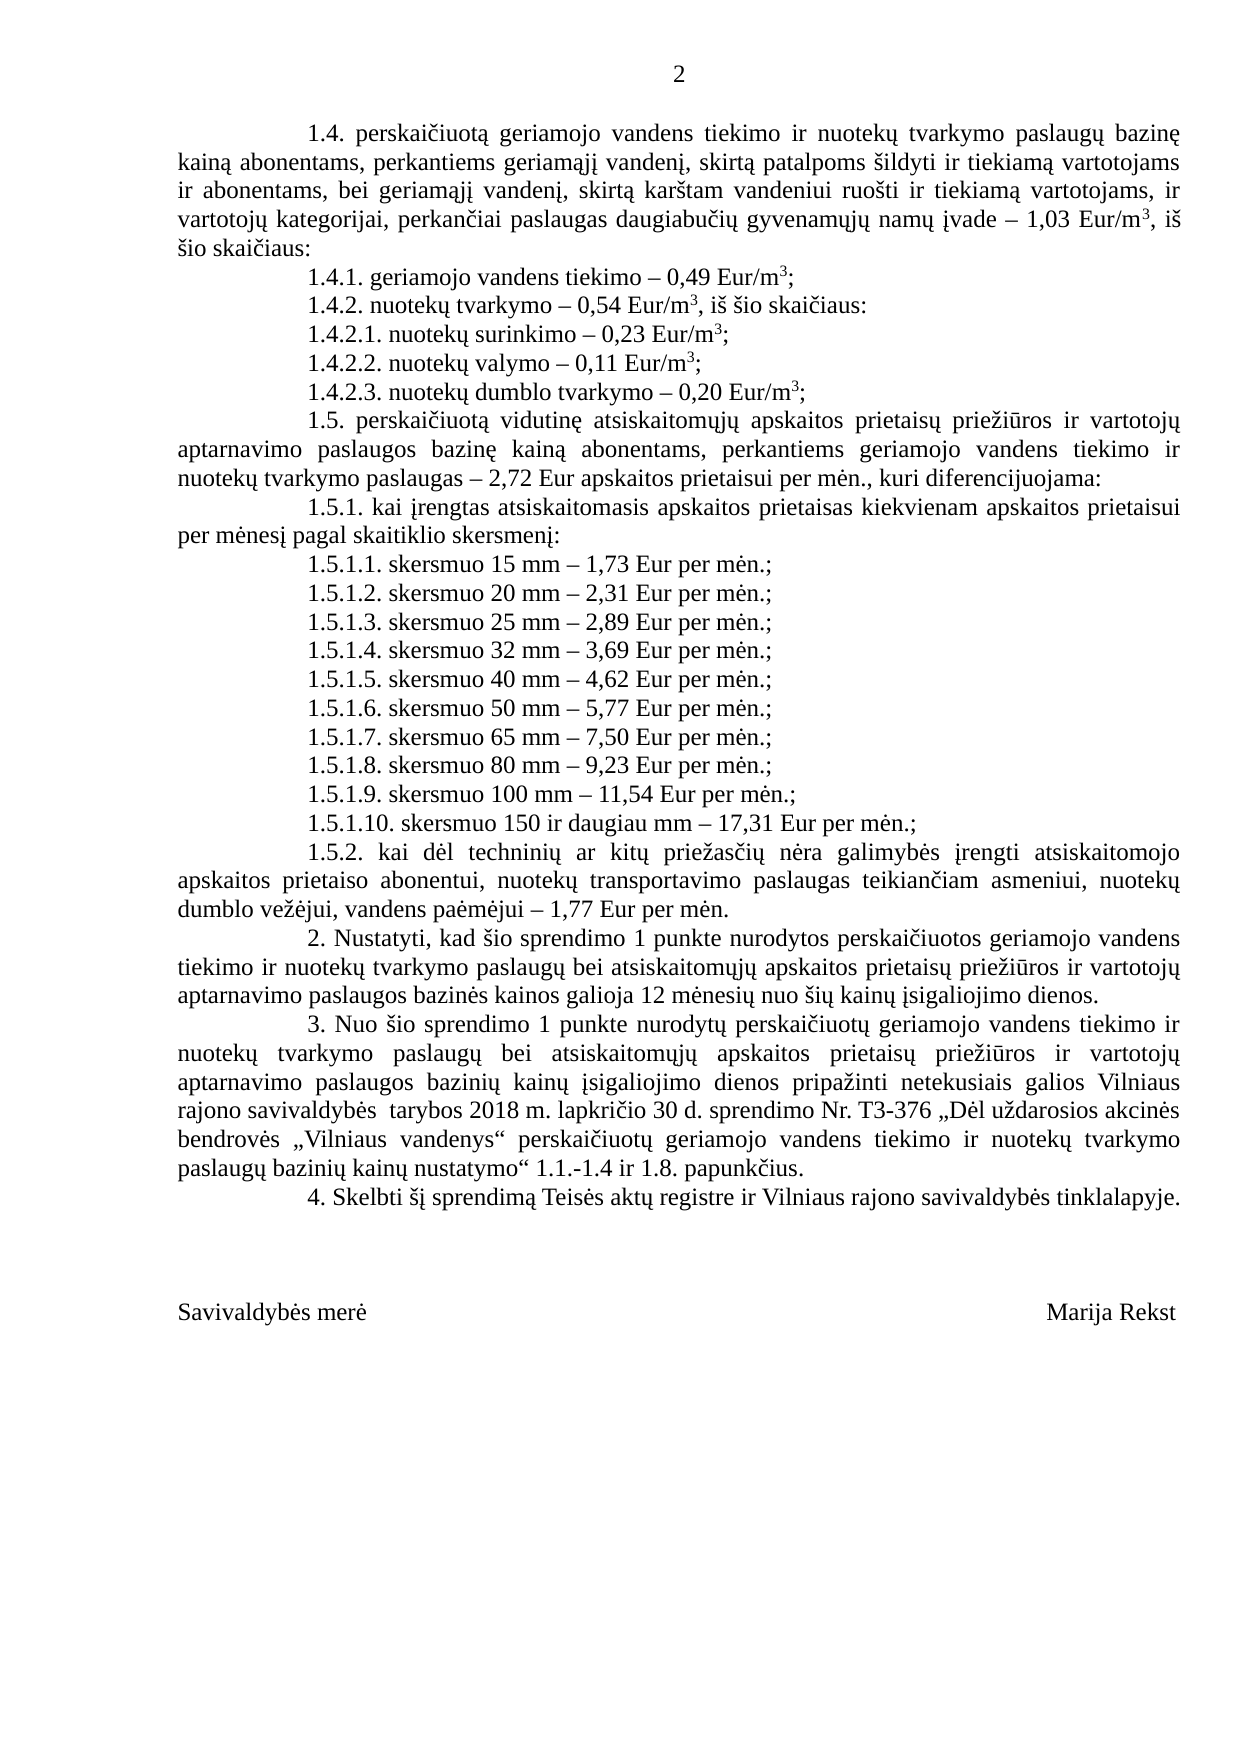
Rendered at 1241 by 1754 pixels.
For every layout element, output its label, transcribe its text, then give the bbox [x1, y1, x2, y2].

text 1.5.1.4. skersmuo 32 mm – 3,69 Eur per mėn.; [177, 636, 1181, 664]
text 4. Skelbti šį sprendimą Teisės aktų registre ir Vilniaus rajono savivaldybės tinklalapyje. [177, 1182, 1181, 1211]
text 1.4. perskaičiuotą geriamojo vandens tiekimo ir nuotekų tvarkymo paslaugų bazinę kainą abonentams, perkantiems geriamąjį vandenį, skirtą patalpoms šildyti ir tiekiamą vartotojams ir abonentams, bei geriamąjį vandenį, skirtą karštam vandeniui ruošti ir tiekiamą vartotojams, ir vartotojų kategorijai, perkančiai paslaugas daugiabučių gyvenamųjų namų įvade – 1,03 Eur/m3, iš šio skaičiaus: [177, 118, 1181, 262]
text 1.5.1.6. skersmuo 50 mm – 5,77 Eur per mėn.; [177, 693, 1181, 722]
text 2. Nustatyti, kad šio sprendimo 1 punkte nurodytos perskaičiuotos geriamojo vandens tiekimo ir nuotekų tvarkymo paslaugų bei atsiskaitomųjų apskaitos prietaisų priežiūros ir vartotojų aptarnavimo paslaugos bazinės kainos galioja 12 mėnesių nuo šių kainų įsigaliojimo dienos. [177, 923, 1181, 1009]
text Savivaldybės merė Marija Rekst [177, 1297, 1181, 1326]
text 1.5.1.8. skersmuo 80 mm – 9,23 Eur per mėn.; [177, 751, 1181, 779]
text 1.5.1.10. skersmuo 150 ir daugiau mm – 17,31 Eur per mėn.; [177, 808, 1181, 837]
text 1.5.1.1. skersmuo 15 mm – 1,73 Eur per mėn.; [177, 549, 1181, 578]
text 1.4.2.1. nuotekų surinkimo – 0,23 Eur/m3; [177, 319, 1181, 348]
text 1.5.1.5. skersmuo 40 mm – 4,62 Eur per mėn.; [177, 664, 1181, 693]
text 1.4.1. geriamojo vandens tiekimo – 0,49 Eur/m3; [177, 262, 1181, 291]
text 1.4.2.2. nuotekų valymo – 0,11 Eur/m3; [177, 348, 1181, 377]
text 3. Nuo šio sprendimo 1 punkte nurodytų perskaičiuotų geriamojo vandens tiekimo ir nuotekų tvarkymo paslaugų bei atsiskaitomųjų apskaitos prietaisų priežiūros ir vartotojų aptarnavimo paslaugos bazinių kainų įsigaliojimo dienos pripažinti netekusiais galios Vilniaus rajono savivaldybės tarybos 2018 m. lapkričio 30 d. sprendimo Nr. T3-376 „Dėl uždarosios akcinės bendrovės „Vilniaus vandenys“ perskaičiuotų geriamojo vandens tiekimo ir nuotekų tvarkymo paslaugų bazinių kainų nustatymo“ 1.1.-1.4 ir 1.8. papunkčius. [177, 1009, 1181, 1182]
text 1.4.2.3. nuotekų dumblo tvarkymo – 0,20 Eur/m3; [177, 377, 1181, 406]
text 1.5.2. kai dėl techninių ar kitų priežasčių nėra galimybės įrengti atsiskaitomojo apskaitos prietaiso abonentui, nuotekų transportavimo paslaugas teikiančiam asmeniui, nuotekų dumblo vežėjui, vandens paėmėjui – 1,77 Eur per mėn. [177, 837, 1181, 923]
text 1.5.1. kai įrengtas atsiskaitomasis apskaitos prietaisas kiekvienam apskaitos prietaisui per mėnesį pagal skaitiklio skersmenį: [177, 492, 1181, 549]
text 1.4.2. nuotekų tvarkymo – 0,54 Eur/m3, iš šio skaičiaus: [177, 291, 1181, 319]
text 1.5.1.9. skersmuo 100 mm – 11,54 Eur per mėn.; [177, 779, 1181, 808]
text 1.5.1.2. skersmuo 20 mm – 2,31 Eur per mėn.; [177, 578, 1181, 607]
text 1.5.1.3. skersmuo 25 mm – 2,89 Eur per mėn.; [177, 607, 1181, 636]
text 1.5. perskaičiuotą vidutinę atsiskaitomųjų apskaitos prietaisų priežiūros ir vartotojų aptarnavimo paslaugos bazinę kainą abonentams, perkantiems geriamojo vandens tiekimo ir nuotekų tvarkymo paslaugas – 2,72 Eur apskaitos prietaisui per mėn., kuri diferencijuojama: [177, 406, 1181, 492]
text 1.5.1.7. skersmuo 65 mm – 7,50 Eur per mėn.; [177, 722, 1181, 751]
